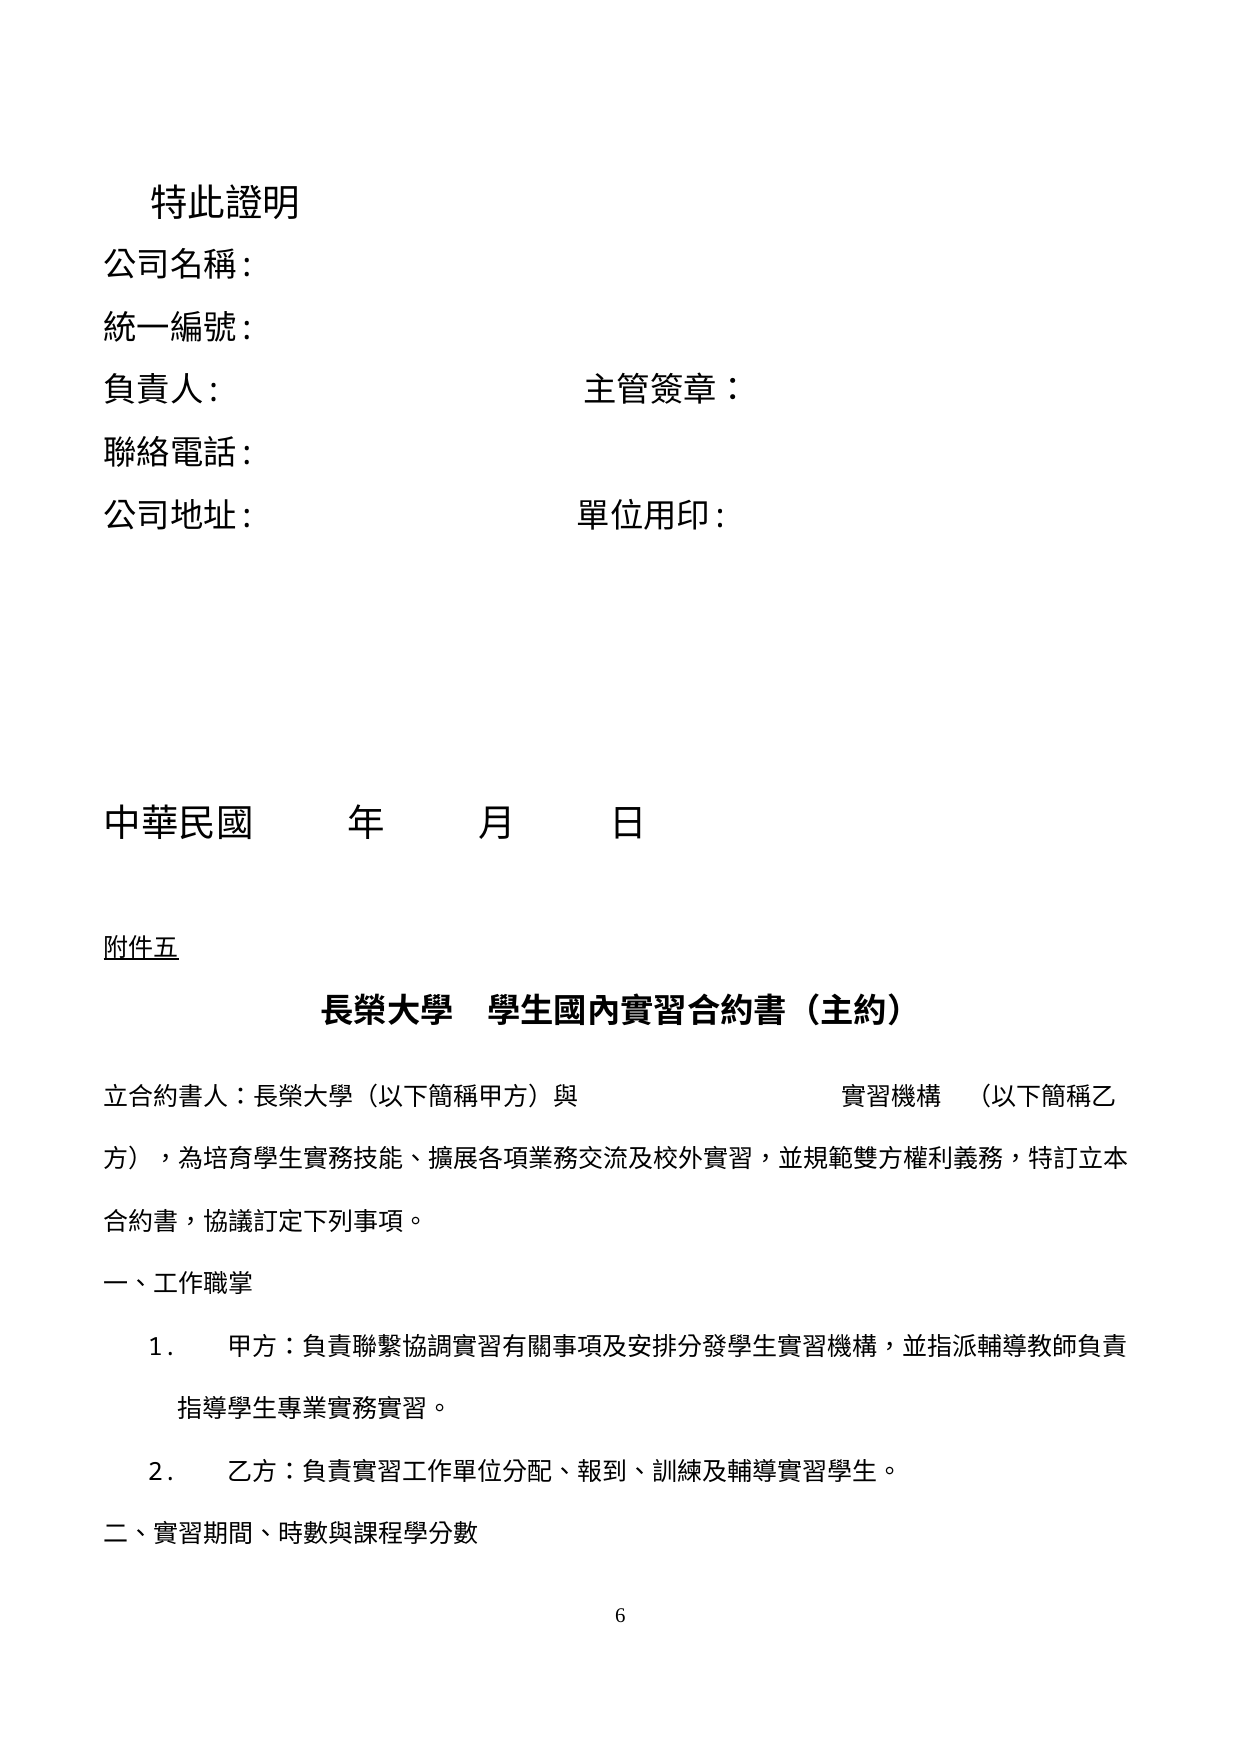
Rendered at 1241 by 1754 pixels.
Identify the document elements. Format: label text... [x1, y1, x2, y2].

text 統一編號: [103, 283, 1137, 346]
list 乙方：負責實習工作單位分配、報到、訓練及輔導實習學生。 [148, 1428, 1137, 1490]
text 負責人: 主管簽章： [103, 346, 1137, 408]
text 一、工作職掌 [103, 1240, 1137, 1303]
text 長榮大學 學生國內實習合約書（主約） [103, 966, 1137, 1029]
text 中華民國 年 月 日 [103, 779, 1137, 841]
text 公司地址: 單位用印: [103, 489, 1137, 538]
text 附件五 [103, 904, 1137, 966]
text 立合約書人：長榮大學（以下簡稱甲方）與 實習機構 （以下簡稱乙方），為培育學生實務技能、擴展各項業務交流及校外實習，並規範雙方權利義務，特訂立本合約書，協議訂定下列事項。 [103, 1053, 1137, 1240]
text 二、實習期間、時數與課程學分數 [103, 1490, 1137, 1553]
text 特此證明 [103, 158, 1137, 221]
list 甲方：負責聯繫協調實習有關事項及安排分發學生實習機構，並指派輔導教師負責指導學生專業實務實習。 [148, 1303, 1137, 1428]
text 聯絡電話: [103, 408, 1137, 471]
text 公司名稱: [103, 221, 1137, 283]
